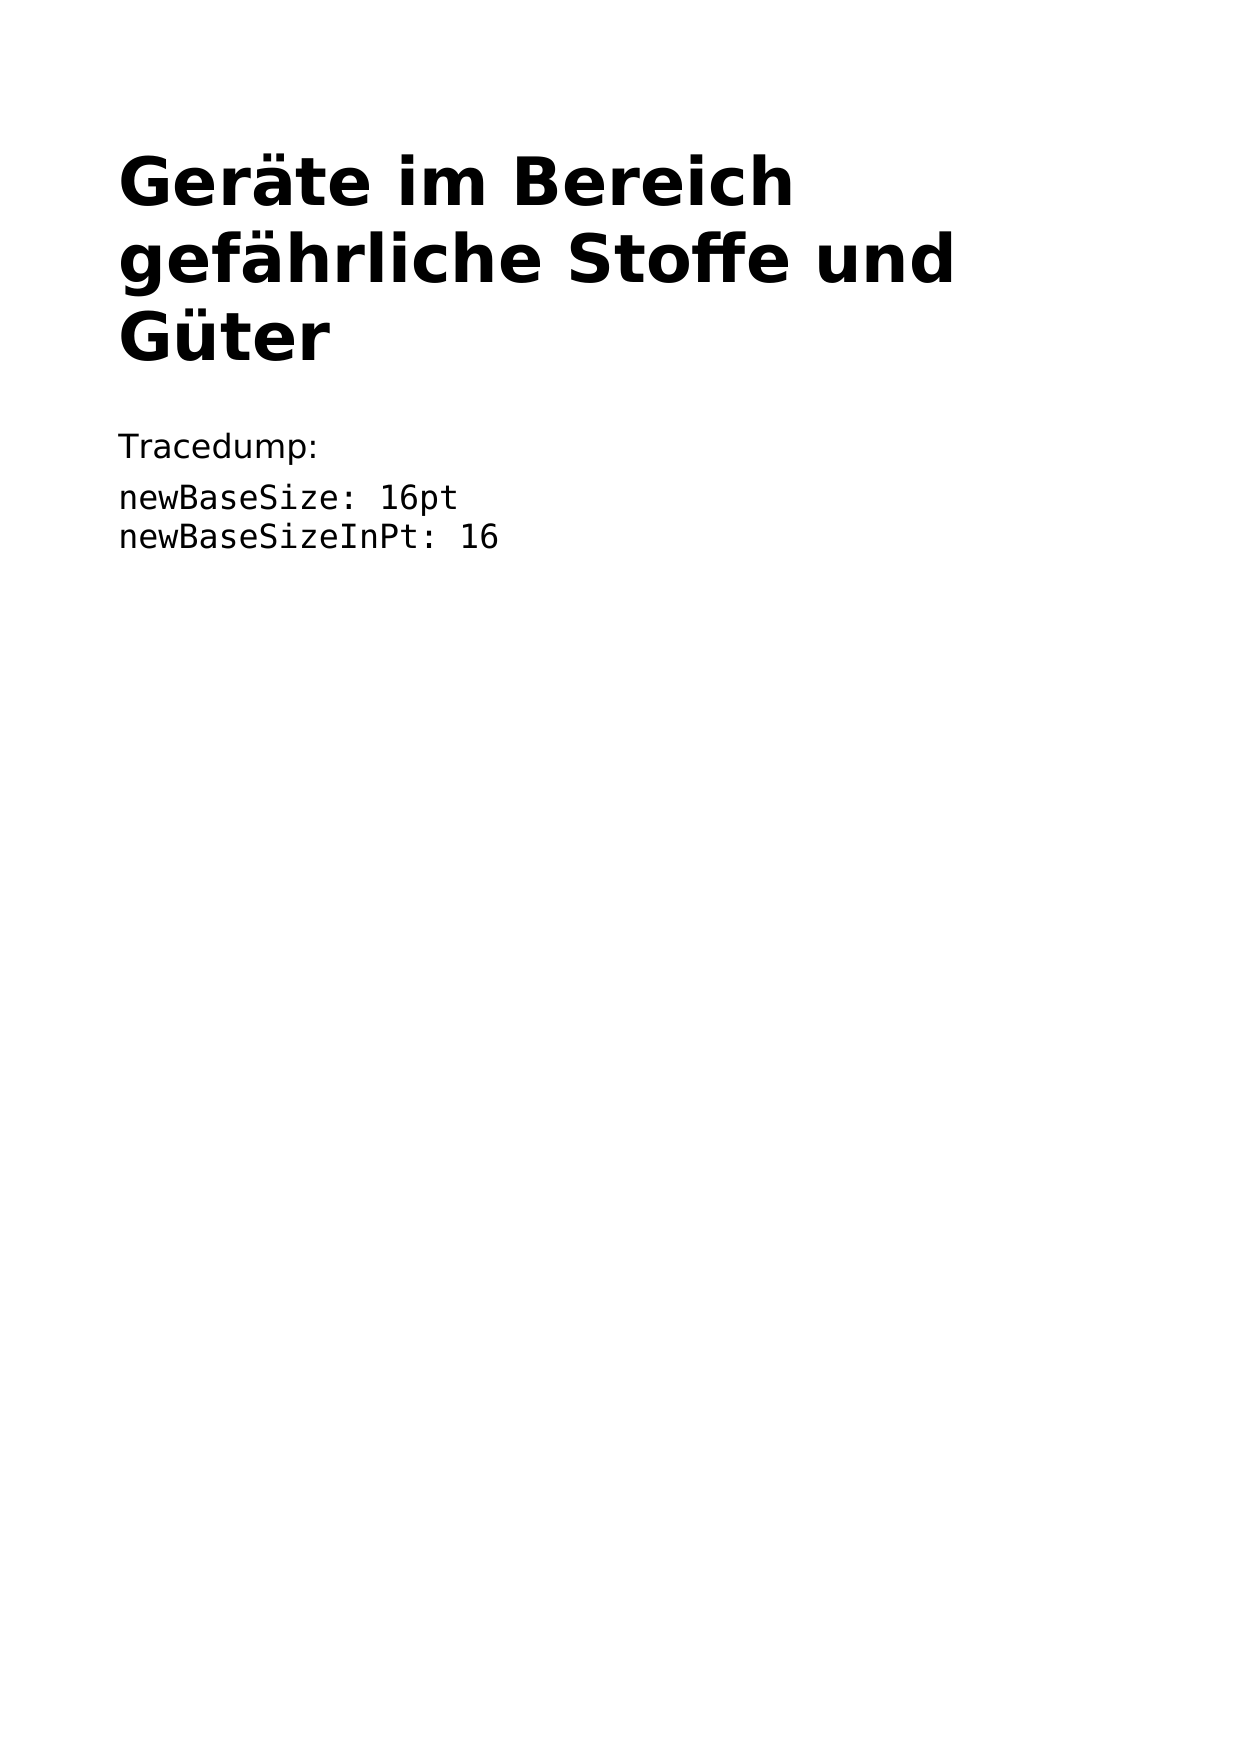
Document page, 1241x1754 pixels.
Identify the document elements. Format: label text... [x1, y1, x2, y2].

text newBaseSize: 16pt newBaseSizeInPt: 16 [118, 479, 1122, 556]
text Tracedump: [118, 388, 1122, 466]
subtitle Geräte im Bereich gefährliche Stoffe und Güter [118, 143, 1122, 376]
